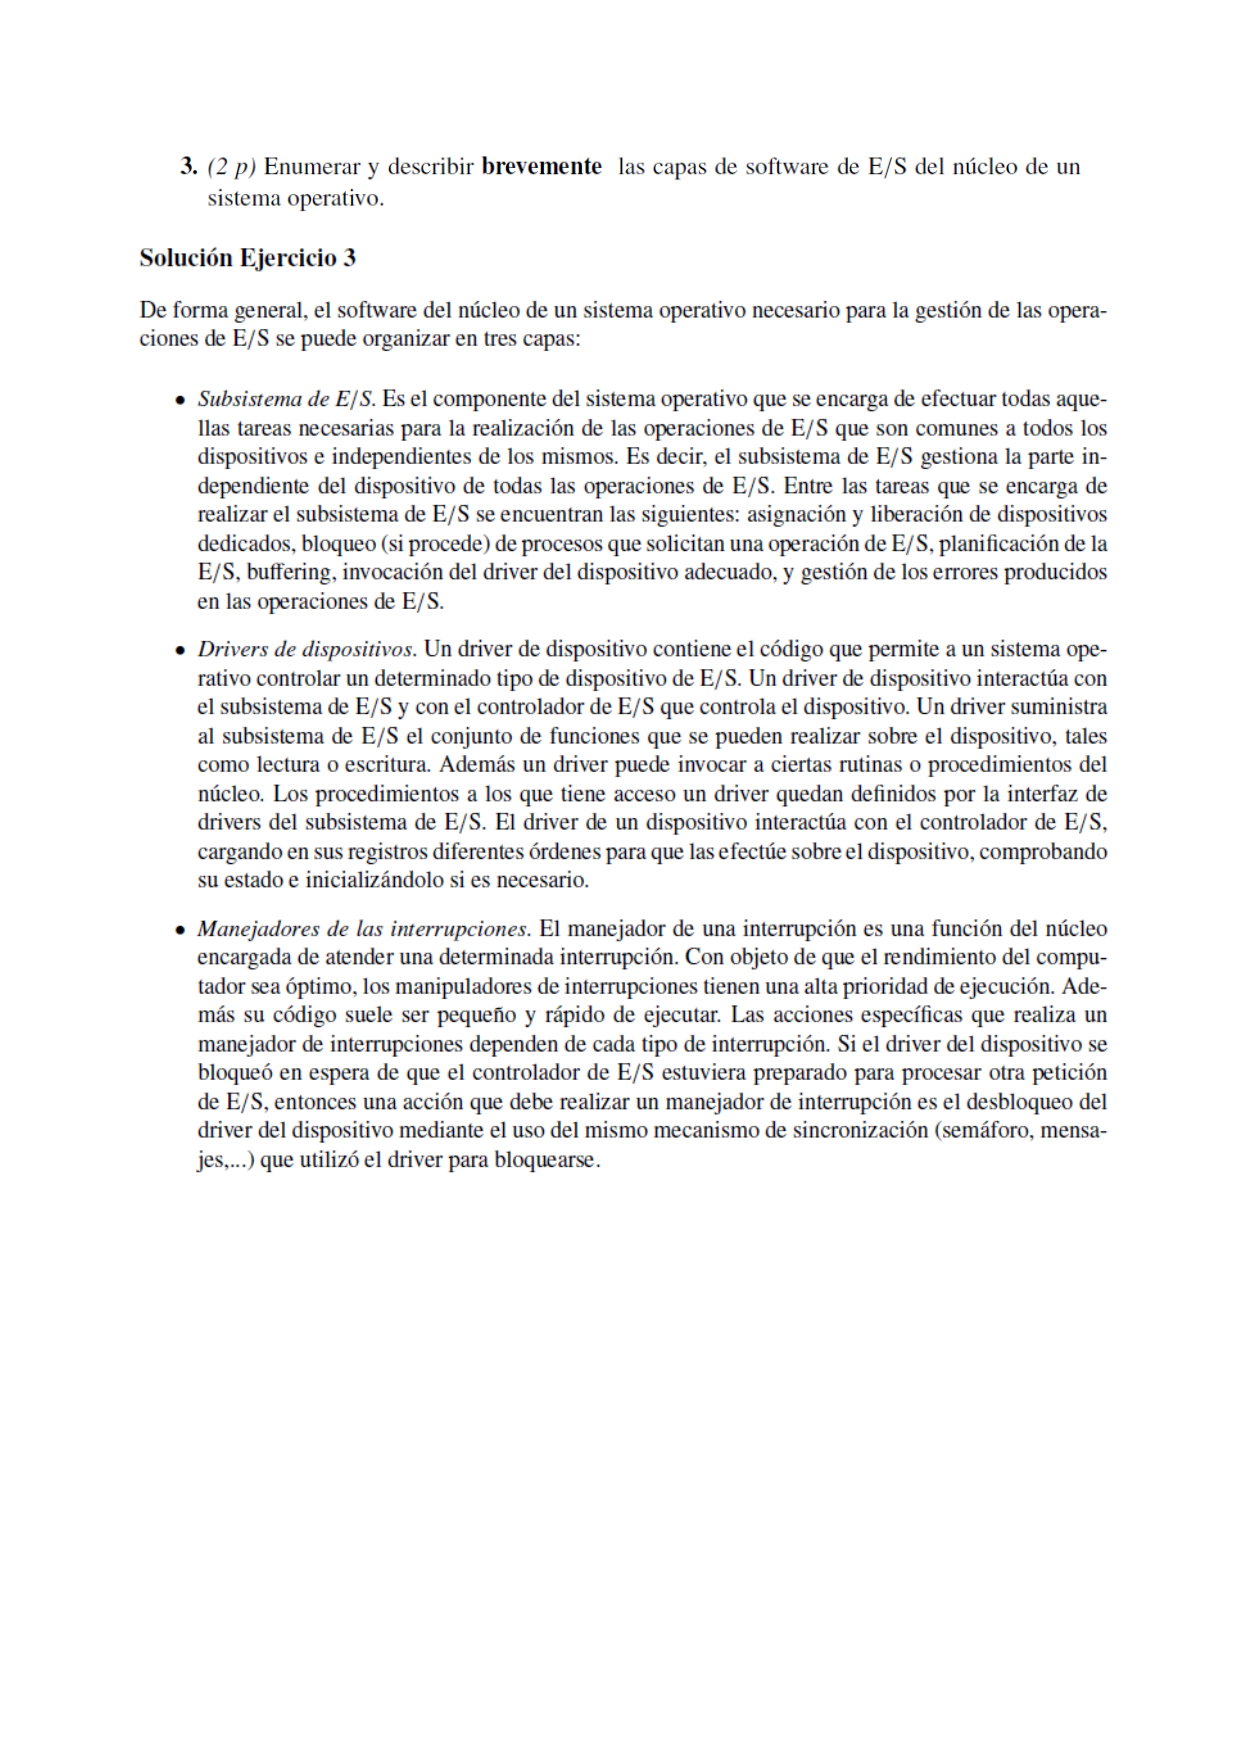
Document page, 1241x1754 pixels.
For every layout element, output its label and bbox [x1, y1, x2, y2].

picture [118, 242, 1123, 1198]
picture [118, 146, 1123, 214]
